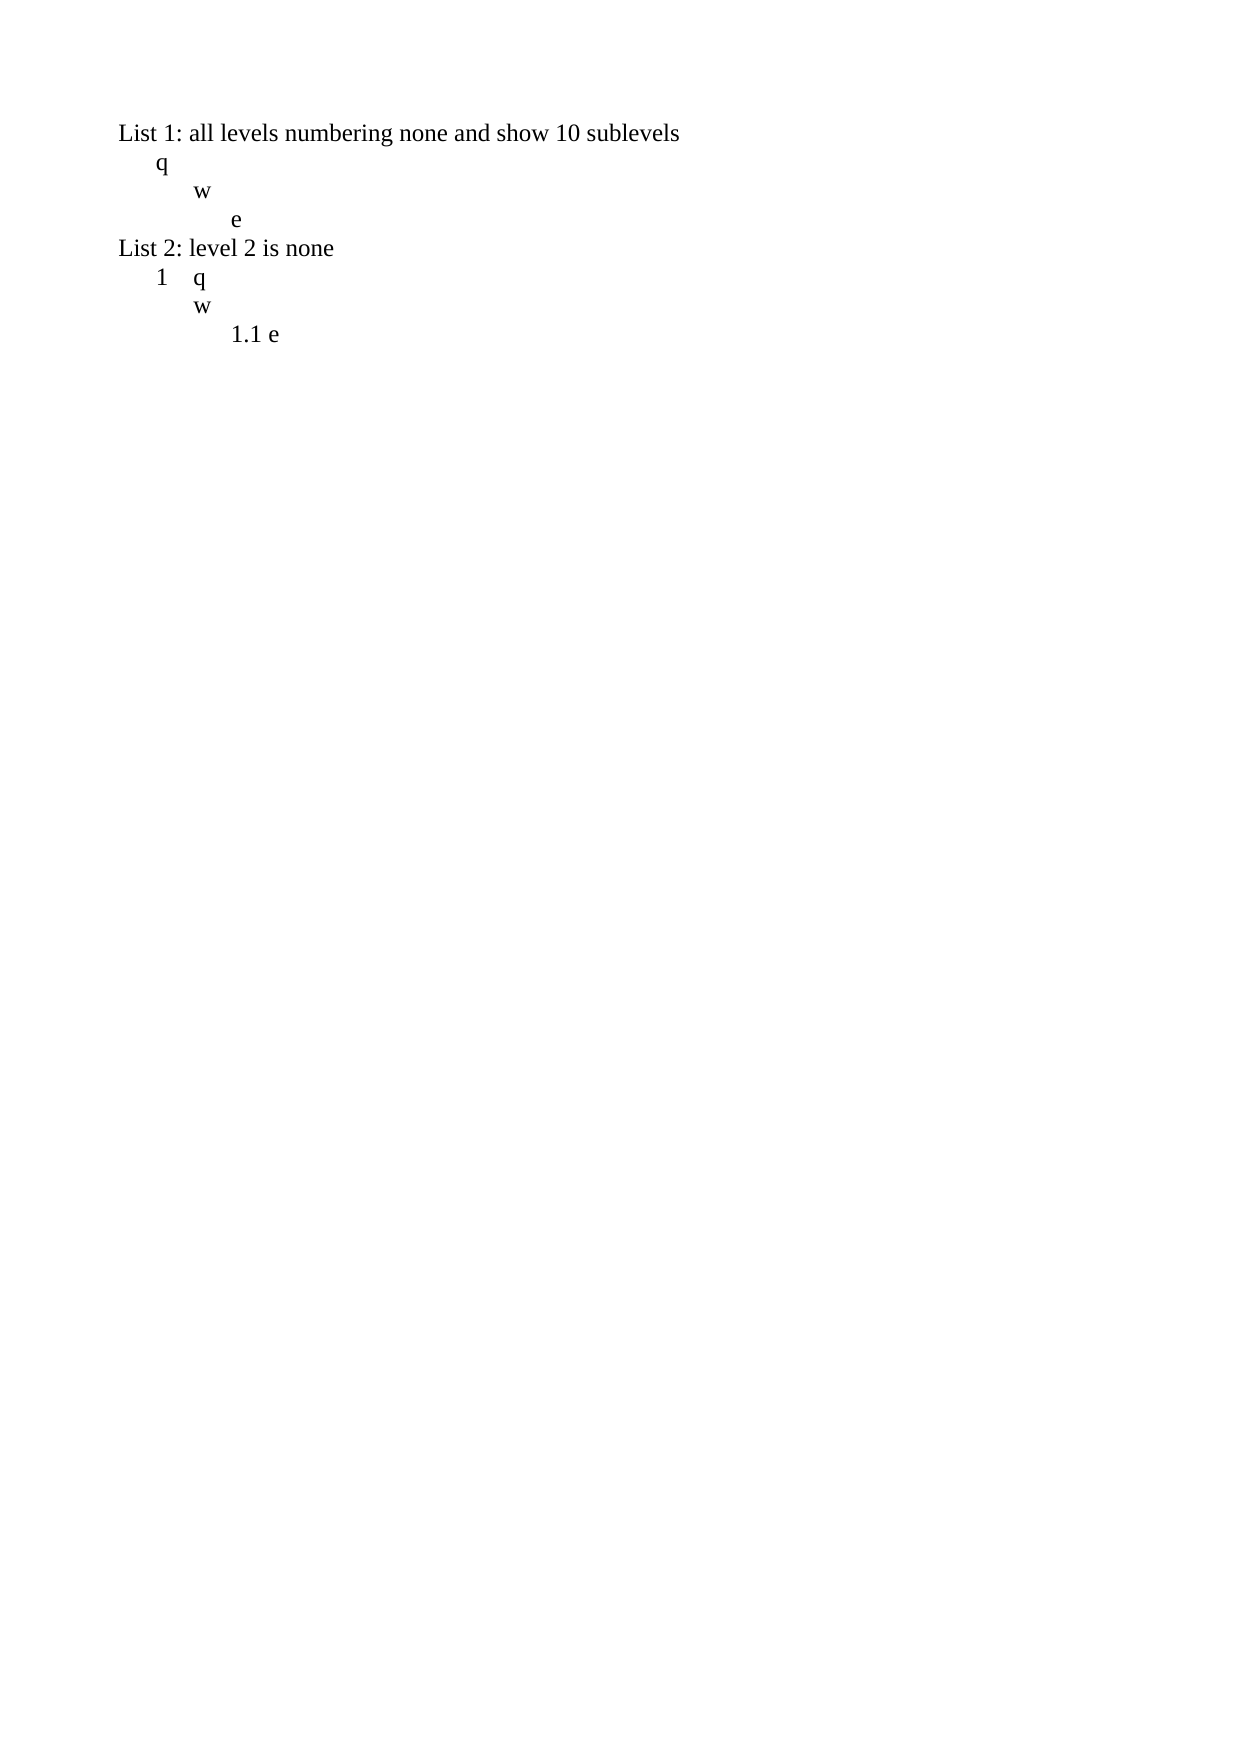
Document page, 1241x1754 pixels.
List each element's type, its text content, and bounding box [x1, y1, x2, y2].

list q [156, 262, 1122, 291]
list w [193, 176, 1122, 204]
text List 1: all levels numbering none and show 10 sublevels [118, 118, 1122, 147]
list q [156, 147, 1122, 176]
list e [231, 204, 1122, 233]
text List 2: level 2 is none [118, 233, 1122, 262]
list w [193, 291, 1122, 319]
list e [231, 319, 1122, 348]
